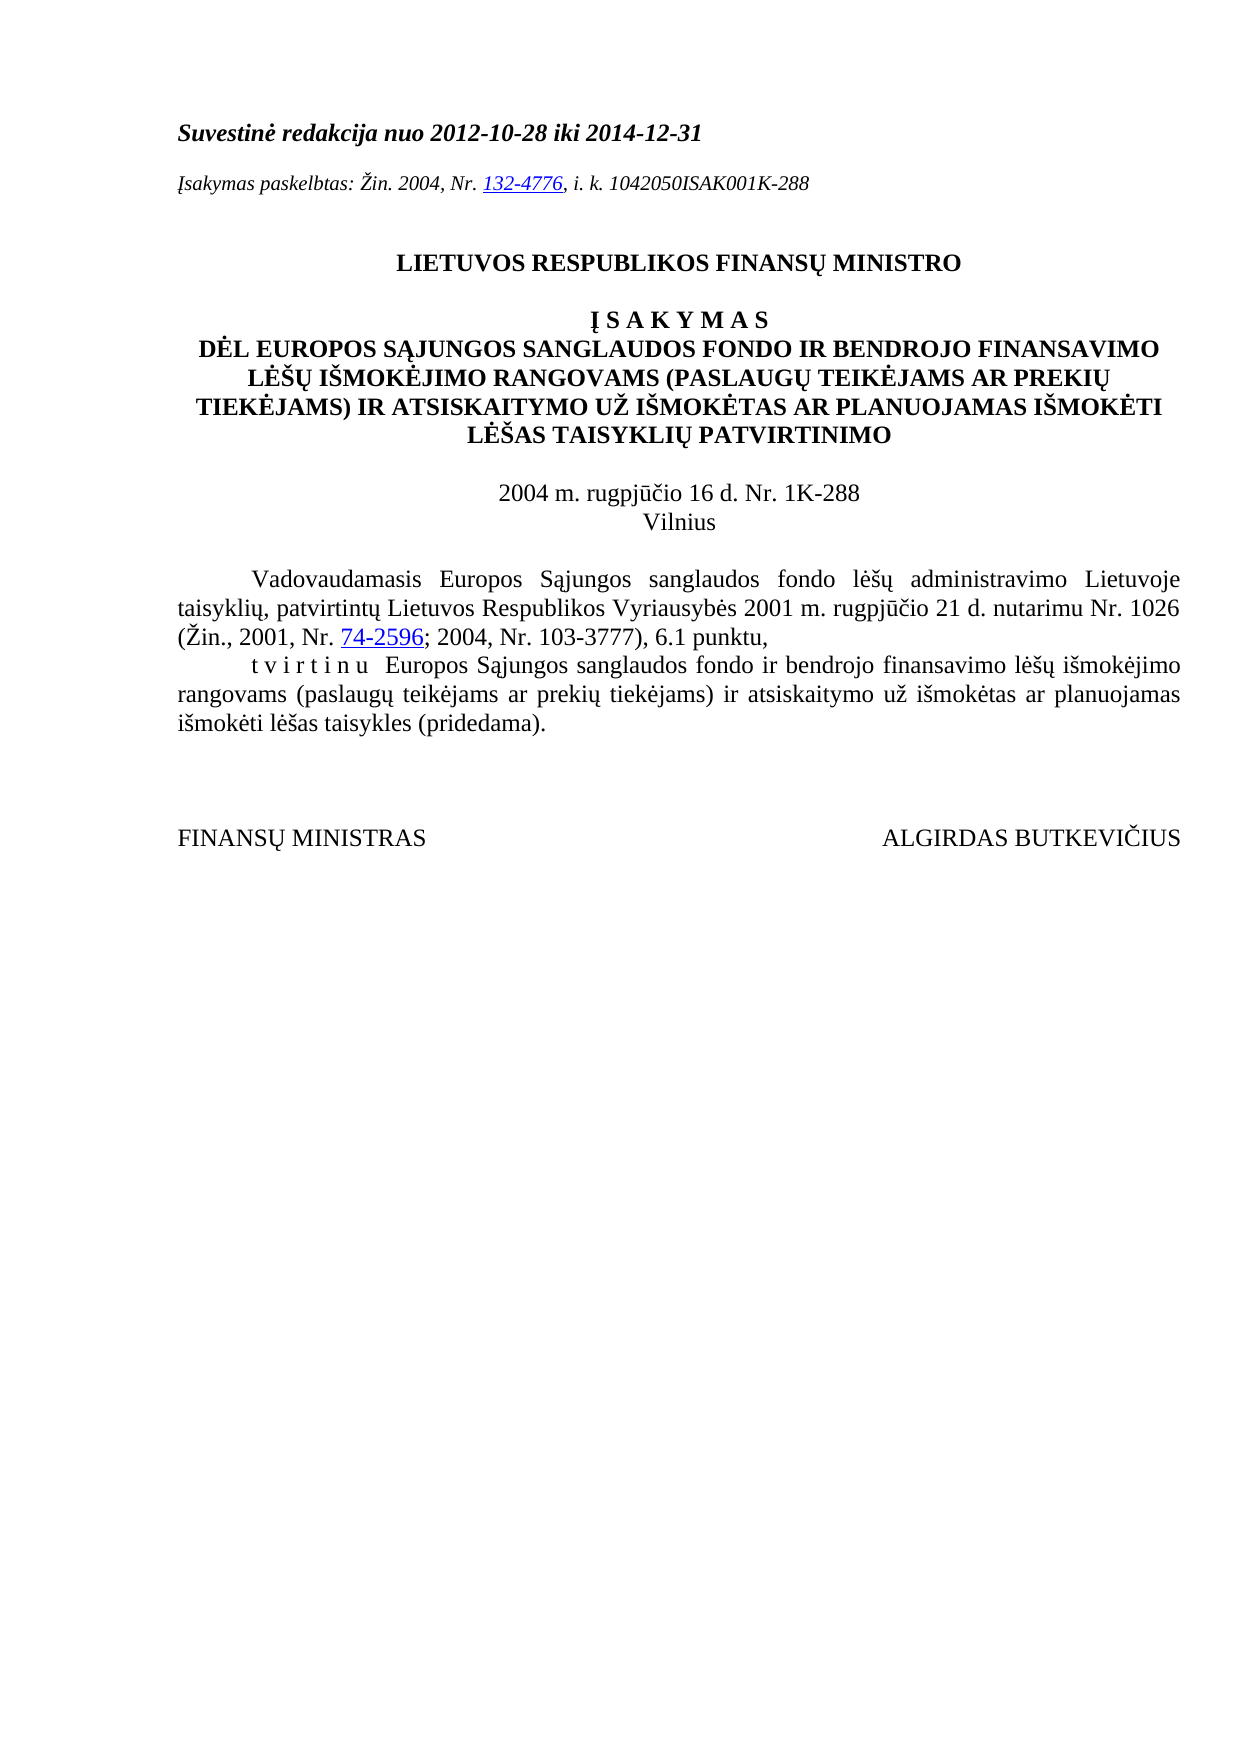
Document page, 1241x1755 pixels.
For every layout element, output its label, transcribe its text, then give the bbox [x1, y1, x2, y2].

text Vilnius [177, 507, 1181, 535]
text Vadovaudamasis Europos Sąjungos sanglaudos fondo lėšų administravimo Lietuvoje taisyklių, patvirtintų Lietuvos Respublikos Vyriausybės 2001 m. rugpjūčio 21 d. nutarimu Nr. 1026 (Žin., 2001, Nr. 74-2596; 2004, Nr. 103-3777), 6.1 punktu, [177, 564, 1181, 650]
text 2004 m. rugpjūčio 16 d. Nr. 1K-288 [177, 478, 1181, 507]
text LIETUVOS RESPUBLIKOS FINANSŲ MINISTRO [177, 248, 1181, 277]
text Į S A K Y M A S [177, 305, 1181, 334]
text Įsakymas paskelbtas: Žin. 2004, Nr. 132-4776, i. k. 1042050ISAK001K-288 [177, 171, 1181, 195]
text tvirtinu Europos Sąjungos sanglaudos fondo ir bendrojo finansavimo lėšų išmokėjimo rangovams (paslaugų teikėjams ar prekių tiekėjams) ir atsiskaitymo už išmokėtas ar planuojamas išmokėti lėšas taisykles (pridedama). [177, 650, 1181, 737]
text DĖL EUROPOS SĄJUNGOS SANGLAUDOS FONDO IR BENDROJO FINANSAVIMO LĖŠŲ IŠMOKĖJIMO RANGOVAMS (PASLAUGŲ TEIKĖJAMS AR PREKIŲ TIEKĖJAMS) IR ATSISKAITYMO UŽ IŠMOKĖTAS AR PLANUOJAMAS IŠMOKĖTI LĖŠAS TAISYKLIŲ PATVIRTINIMO [177, 334, 1181, 449]
text FINANSŲ MINISTRAS ALGIRDAS BUTKEVIČIUS [177, 823, 1181, 852]
text Suvestinė redakcija nuo 2012-10-28 iki 2014-12-31 [177, 118, 1181, 147]
